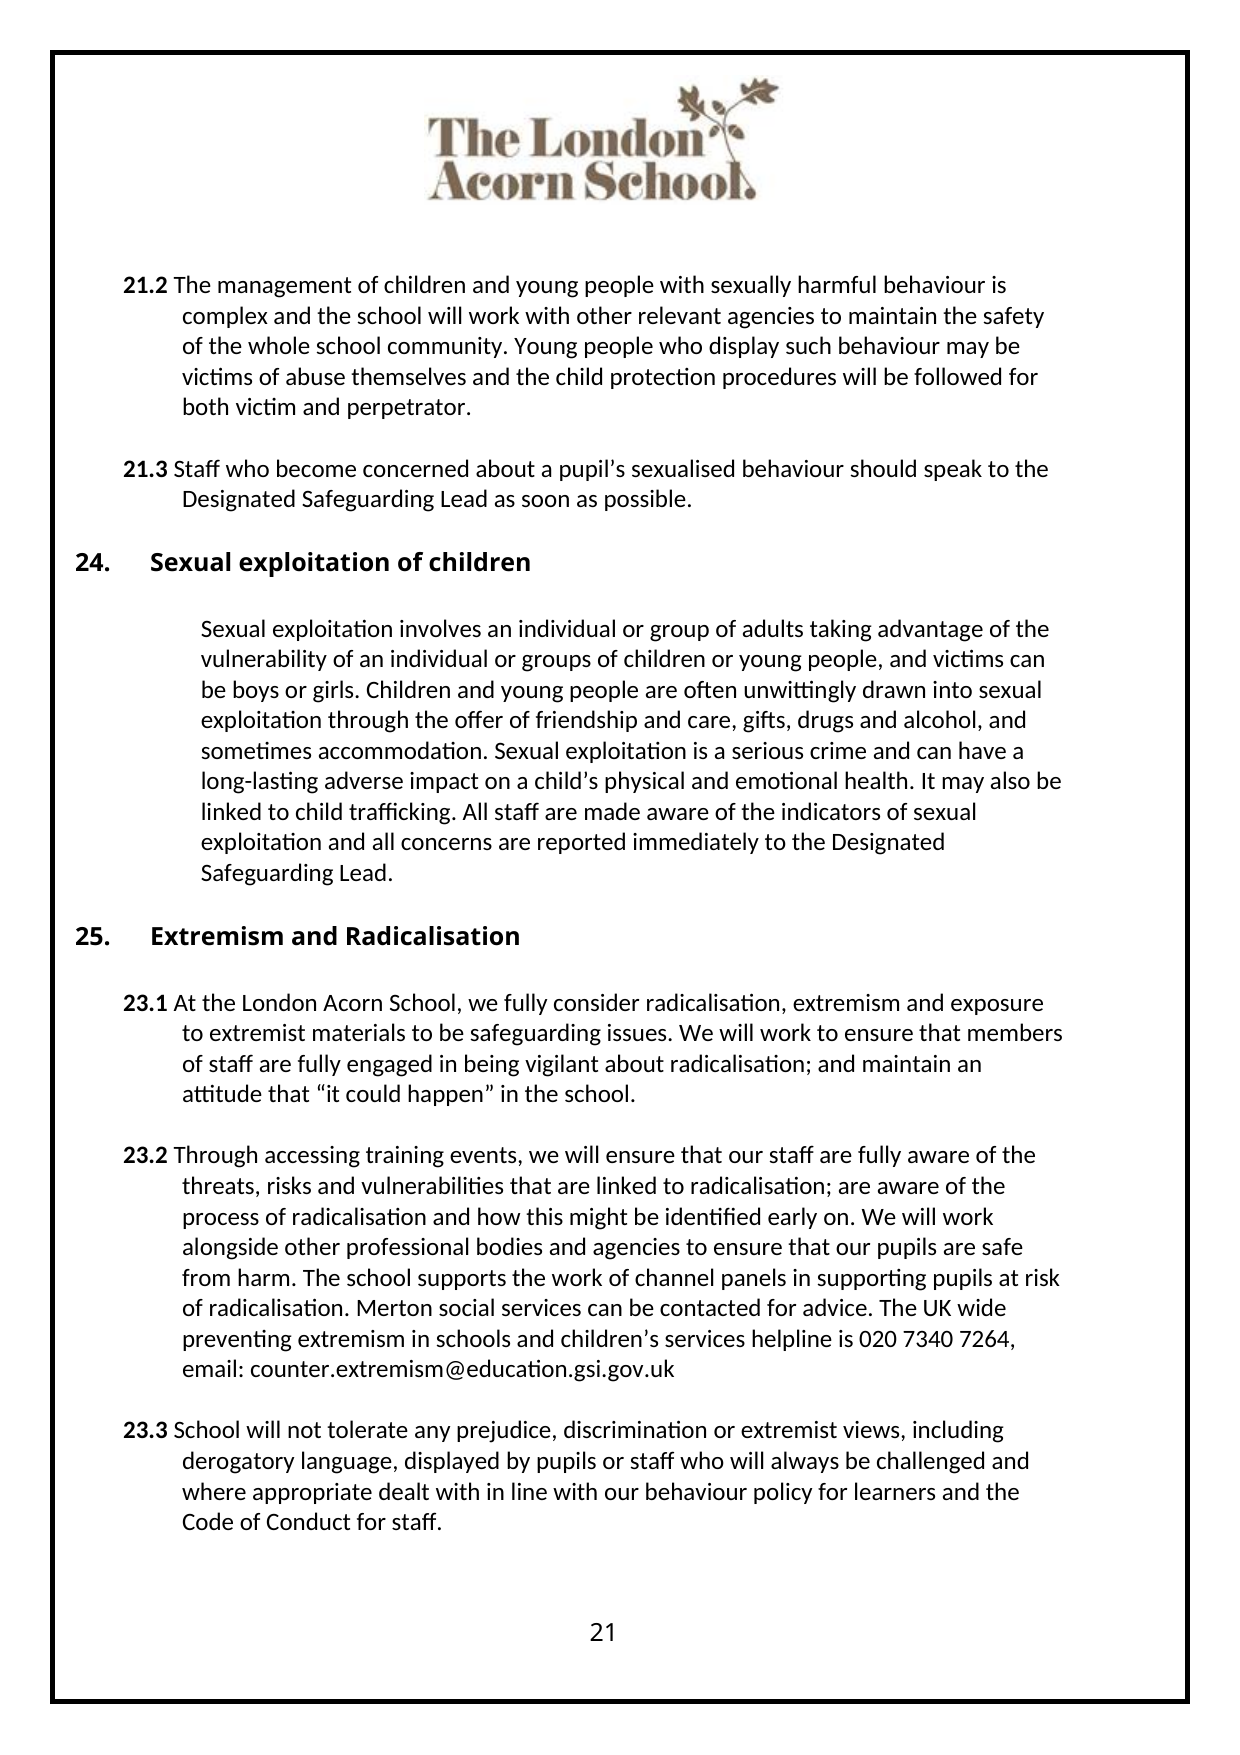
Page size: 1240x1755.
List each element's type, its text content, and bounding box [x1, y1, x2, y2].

text 23.2 Through accessing training events, we will ensure that our staff are fully aware of the threats, risks and vulnerabilities that are linked to radicalisation; are aware of the process of radicalisation and how this might be identified early on. We will work alongside other professional bodies and agencies to ensure that our pupils are safe from harm. The school supports the work of channel panels in supporting pupils at risk of radicalisation. Merton social services can be contacted for advice. The UK wide preventing extremism in schools and children’s services helpline is 020 7340 7264, email: counter.extremism@education.gsi.gov.uk [123, 1140, 1064, 1384]
text 23.3 School will not tolerate any prejudice, discrimination or extremist views, including derogatory language, displayed by pupils or staff who will always be challenged and where appropriate dealt with in line with our behaviour policy for learners and the Code of Conduct for staff. [123, 1415, 1064, 1537]
text 23.1 At the London Acorn School, we fully consider radicalisation, extremism and exposure to extremist materials to be safeguarding issues. We will work to ensure that members of staff are fully engaged in being vigilant about radicalisation; and maintain an attitude that “it could happen” in the school. [123, 987, 1064, 1109]
subtitle Sexual exploitation of children [75, 544, 1164, 579]
text 21.3 Staff who become concerned about a pupil’s sexualised behaviour should speak to the Designated Safeguarding Lead as soon as possible. [123, 453, 1064, 514]
text 21.2 The management of children and young people with sexually harmful behaviour is complex and the school will work with other relevant agencies to maintain the safety of the whole school community. Young people who display such behaviour may be victims of abuse themselves and the child protection procedures will be followed for both victim and perpetrator. [123, 269, 1064, 422]
text Sexual exploitation involves an individual or group of adults taking advantage of the vulnerability of an individual or groups of children or young people, and victims can be boys or girls. Children and young people are often unwittingly drawn into sexual exploitation through the offer of friendship and care, gifts, drugs and alcohol, and sometimes accommodation. Sexual exploitation is a serious crime and can have a long-lasting adverse impact on a child’s physical and emotional health. It may also be linked to child trafficking. All staff are made aware of the indicators of sexual exploitation and all concerns are reported immediately to the Designated Safeguarding Lead. [201, 613, 1064, 888]
subtitle Extremism and Radicalisation [75, 918, 1164, 952]
